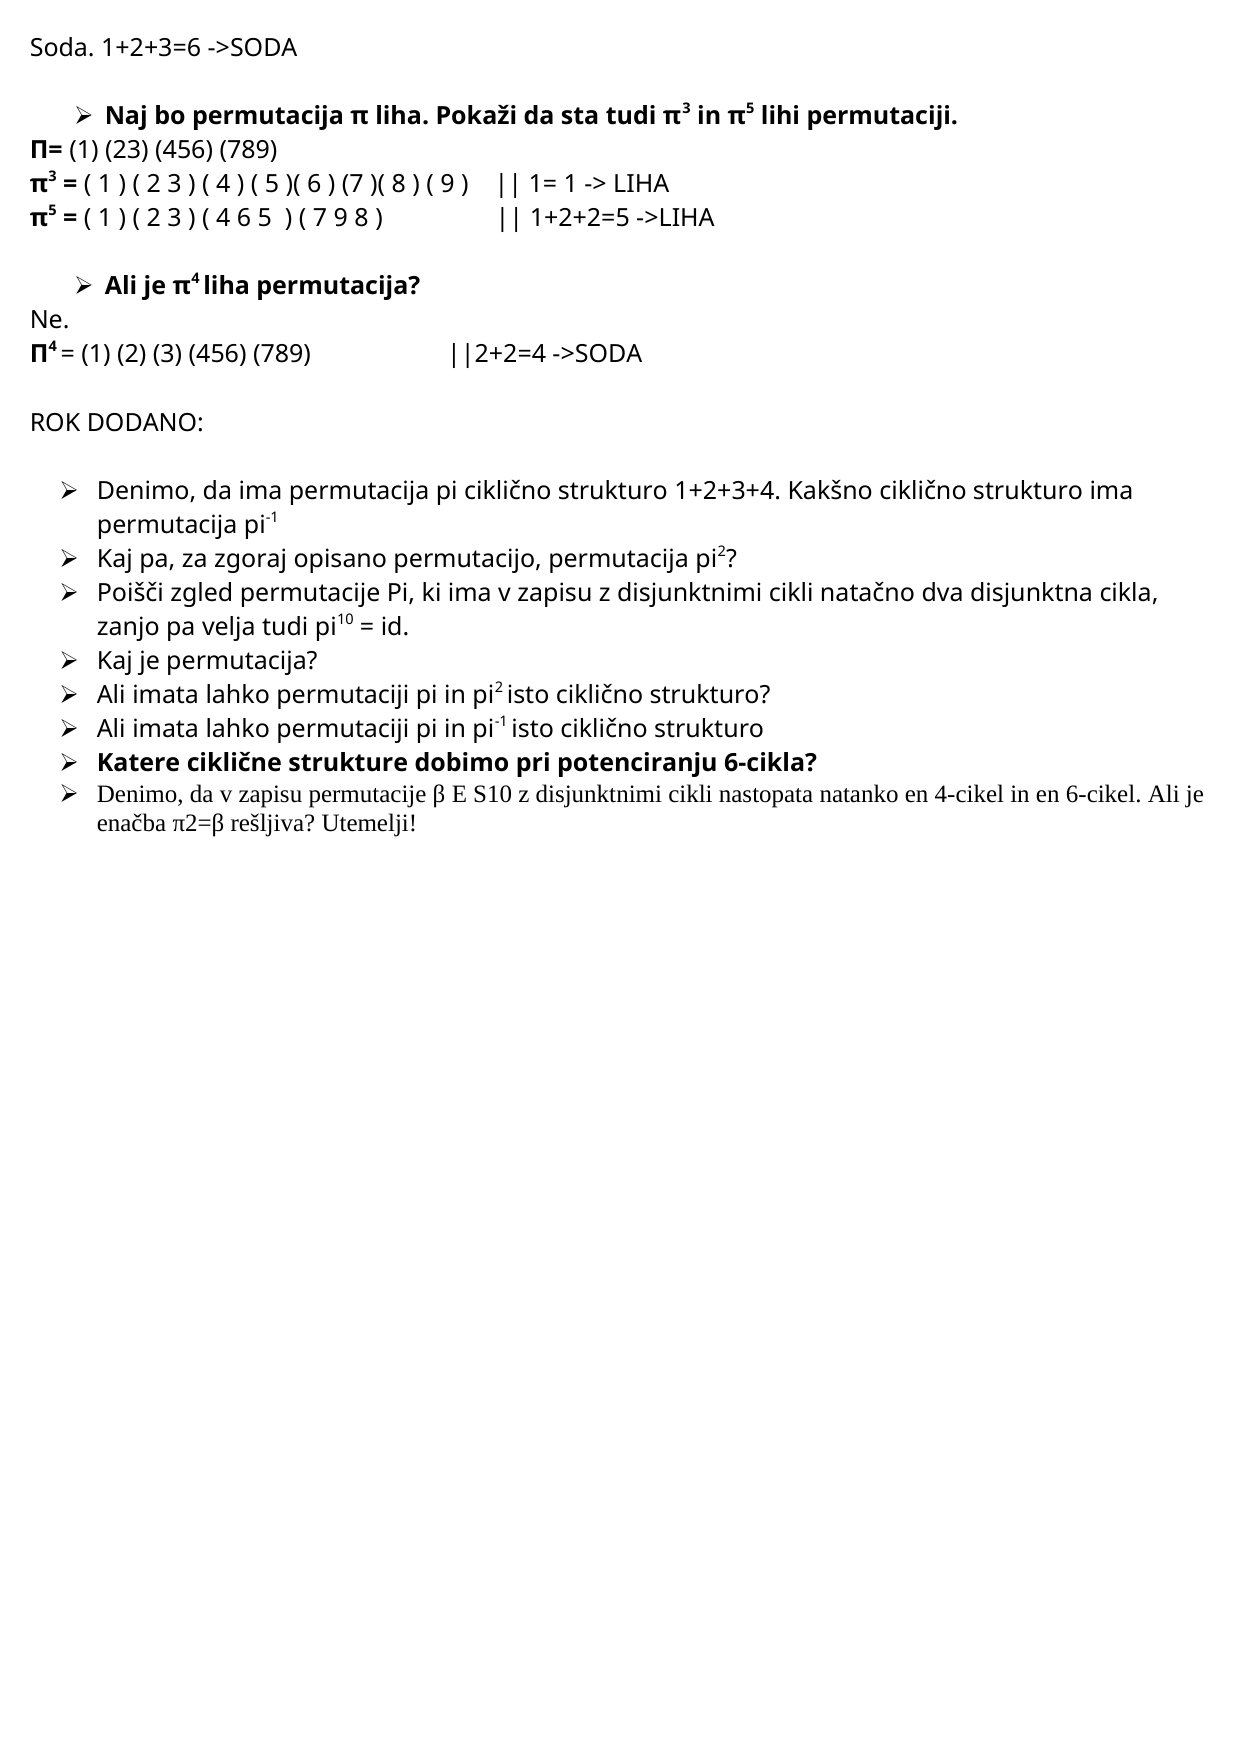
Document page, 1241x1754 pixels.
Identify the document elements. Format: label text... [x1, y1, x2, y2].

list Ali je π4 liha permutacija? [74, 268, 1211, 302]
list Denimo, da v zapisu permutacije β E S10 z disjunktnimi cikli nastopata natanko en 4-cikel in en 6-cikel. Ali je enačba π2=β rešljiva? Utemelji! [59, 779, 1211, 836]
text π3 = ( 1 ) ( 2 3 ) ( 4 ) ( 5 )( 6 ) (7 )( 8 ) ( 9 ) || 1= 1 -> LIHA [29, 166, 1211, 200]
text ROK DODANO: [29, 404, 1211, 438]
list Naj bo permutacija π liha. Pokaži da sta tudi π3 in π5 lihi permutaciji. [74, 98, 1211, 132]
list Ali imata lahko permutaciji pi in pi-1 isto ciklično strukturo [59, 711, 1211, 745]
list Kaj pa, za zgoraj opisano permutacijo, permutacija pi2? [59, 541, 1211, 574]
list Ali imata lahko permutaciji pi in pi2 isto ciklično strukturo? [59, 677, 1211, 711]
text π5 = ( 1 ) ( 2 3 ) ( 4 6 5 ) ( 7 9 8 ) || 1+2+2=5 ->LIHA [29, 200, 1211, 234]
list Kaj je permutacija? [59, 643, 1211, 677]
list Katere ciklične strukture dobimo pri potenciranju 6-cikla? [59, 745, 1211, 779]
text Ne. [29, 302, 1211, 336]
list Poišči zgled permutacije Pi, ki ima v zapisu z disjunktnimi cikli natačno dva disjunktna cikla, zanjo pa velja tudi pi10 = id. [59, 574, 1211, 643]
text Π= (1) (23) (456) (789) [29, 132, 1211, 166]
text Soda. 1+2+3=6 ->SODA [29, 29, 1211, 64]
text Π4 = (1) (2) (3) (456) (789) ||2+2=4 ->SODA [29, 336, 1211, 370]
list Denimo, da ima permutacija pi ciklično strukturo 1+2+3+4. Kakšno ciklično strukturo ima permutacija pi-1 [59, 472, 1211, 541]
